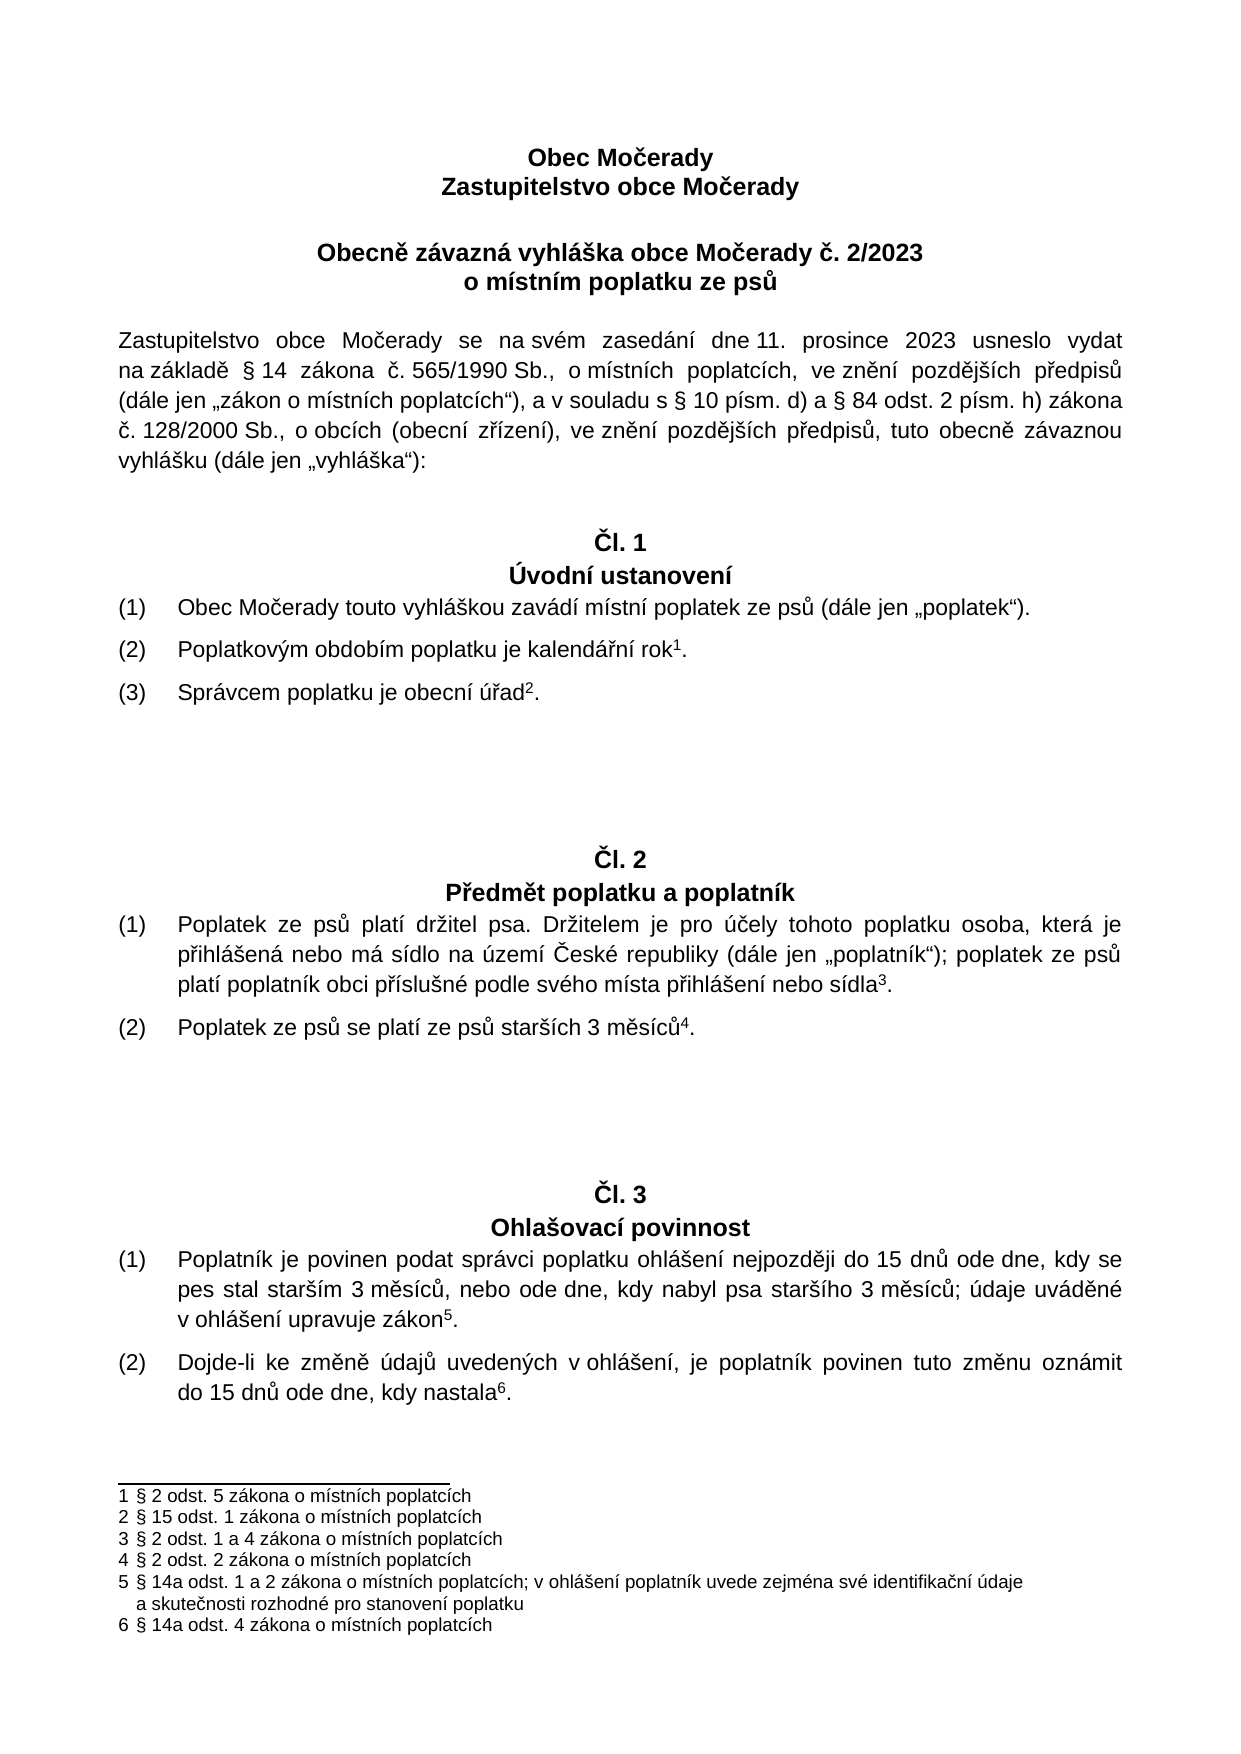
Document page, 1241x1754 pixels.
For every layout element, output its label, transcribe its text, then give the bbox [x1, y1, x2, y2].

list § 14a odst. 1 a 2 zákona o místních poplatcích; v ohlášení poplatník uvede zejména své identifikační údaje a skutečnosti rozhodné pro stanovení poplatku [118, 1571, 1122, 1614]
subtitle Čl. 2 Předmět poplatku a poplatník [118, 845, 1122, 907]
text Obec Močerady Zastupitelstvo obce Močerady [118, 143, 1122, 201]
list Poplatník je povinen podat správci poplatku ohlášení nejpozději do 15 dnů ode dne, kdy se pes stal starším 3 měsíců, nebo ode dne, kdy nabyl psa staršího 3 měsíců; údaje uváděné v ohlášení upravuje zákon. [118, 1246, 1122, 1332]
subtitle Čl. 1 Úvodní ustanovení [118, 528, 1122, 589]
subtitle Čl. 3 Ohlašovací povinnost [118, 1179, 1122, 1241]
list § 15 odst. 1 zákona o místních poplatcích [118, 1506, 1122, 1528]
list § 2 odst. 5 zákona o místních poplatcích [118, 1484, 1122, 1506]
list § 14a odst. 4 zákona o místních poplatcích [118, 1614, 1122, 1635]
list Poplatek ze psů platí držitel psa. Držitelem je pro účely tohoto poplatku osoba, která je přihlášená nebo má sídlo na území České republiky (dále jen „poplatník“); poplatek ze psů platí poplatník obci příslušné podle svého místa přihlášení nebo sídla. [118, 911, 1122, 998]
list § 2 odst. 1 a 4 zákona o místních poplatcích [118, 1528, 1122, 1549]
text Zastupitelstvo obce Močerady se na svém zasedání dne 11. prosince 2023 usneslo vydat na základě § 14 zákona č. 565/1990 Sb., o místních poplatcích, ve znění pozdějších předpisů (dále jen „zákon o místních poplatcích“), a v souladu s § 10 písm. d) a § 84 odst. 2 písm. h) zákona č. 128/2000 Sb., o obcích (obecní zřízení), ve znění pozdějších předpisů, tuto obecně závaznou vyhlášku (dále jen „vyhláška“): [118, 327, 1122, 474]
list Obec Močerady touto vyhláškou zavádí místní poplatek ze psů (dále jen „poplatek“). [118, 594, 1122, 620]
list Poplatek ze psů se platí ze psů starších 3 měsíců. [118, 1014, 1122, 1040]
list Správcem poplatku je obecní úřad. [118, 679, 1122, 706]
subtitle Obecně závazná vyhláška obce Močerady č. 2/2023 o místním poplatku ze psů [118, 238, 1122, 295]
list § 2 odst. 2 zákona o místních poplatcích [118, 1549, 1122, 1571]
list Dojde-li ke změně údajů uvedených v ohlášení, je poplatník povinen tuto změnu oznámit do 15 dnů ode dne, kdy nastala. [118, 1349, 1122, 1405]
list Poplatkovým obdobím poplatku je kalendářní rok. [118, 636, 1122, 663]
